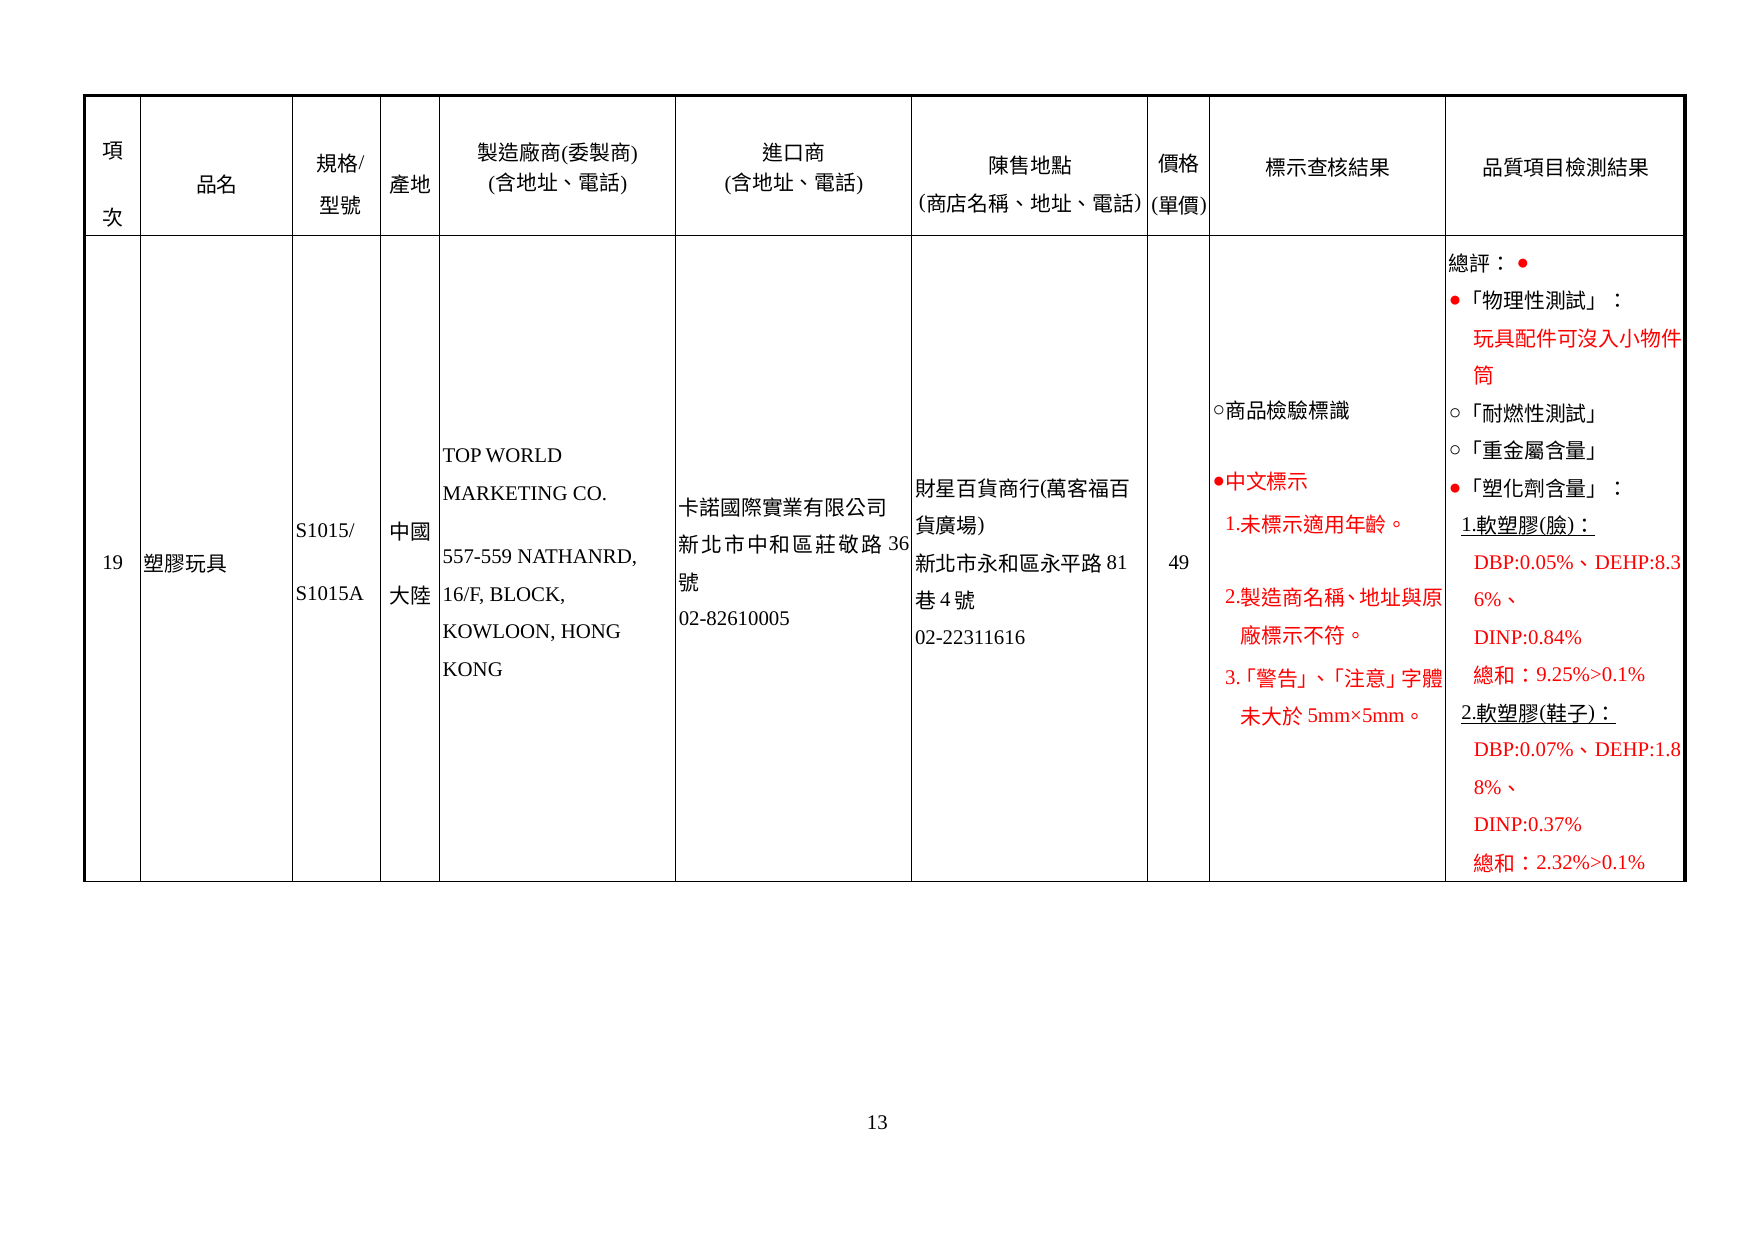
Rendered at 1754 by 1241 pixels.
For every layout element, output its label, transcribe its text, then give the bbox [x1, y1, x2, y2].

table_header 品名 [141, 97, 292, 235]
table_header 項 次 [86, 97, 140, 235]
table_cell 塑膠玩具 [141, 236, 292, 881]
table_cell 49 [1148, 236, 1209, 881]
table_header 陳售地點 (商店名稱、地址、電話) [912, 97, 1147, 235]
table_cell ○商品檢驗標識 ●中文標示 1.未標示適用年齡。 2.製造商名稱、地址與原廠標示不符。 3.「警告」、「注意」字體未大於5mm×5mm。 [1210, 236, 1445, 881]
table_header 價格 (單價) [1148, 97, 1209, 235]
table_cell 中國 大陸 [381, 236, 439, 881]
table_cell 19 [86, 236, 140, 881]
table_cell S1015/ S1015A [293, 236, 380, 881]
table_cell 總評： ● ●「物理性測試」： 玩具配件可沒入小物件筒 ○「耐燃性測試」 ○「重金屬含量」 ●「塑化劑含量」： 1.軟塑膠(臉)： DBP:0.05%、DEHP:8.36%、 DINP:0.84% 總和：9.25%>0.1% 2.軟塑膠(鞋子)： DBP:0.07%、DEHP:1.88%、 DINP:0.37% 總和：2.32%>0.1% [1446, 236, 1683, 881]
table_header 規格/ 型號 [293, 97, 380, 235]
table_header 進口商 (含地址、電話) [676, 97, 911, 235]
table_header 製造廠商(委製商) (含地址、電話) [440, 97, 675, 235]
table_header 標示查核結果 [1210, 97, 1445, 235]
table_cell 卡諾國際實業有限公司 新北市中和區莊敬路36號 02-82610005 [676, 236, 911, 881]
table_cell TOP WORLD MARKETING CO. 557-559 NATHANRD, 16/F, BLOCK, KOWLOON, HONG KONG [440, 236, 675, 881]
table_header 品質項目檢測結果 [1446, 97, 1683, 235]
table_cell 財星百貨商行(萬客福百貨廣場) 新北市永和區永平路81巷4號 02-22311616 [912, 236, 1147, 881]
table_header 產地 [381, 97, 439, 235]
